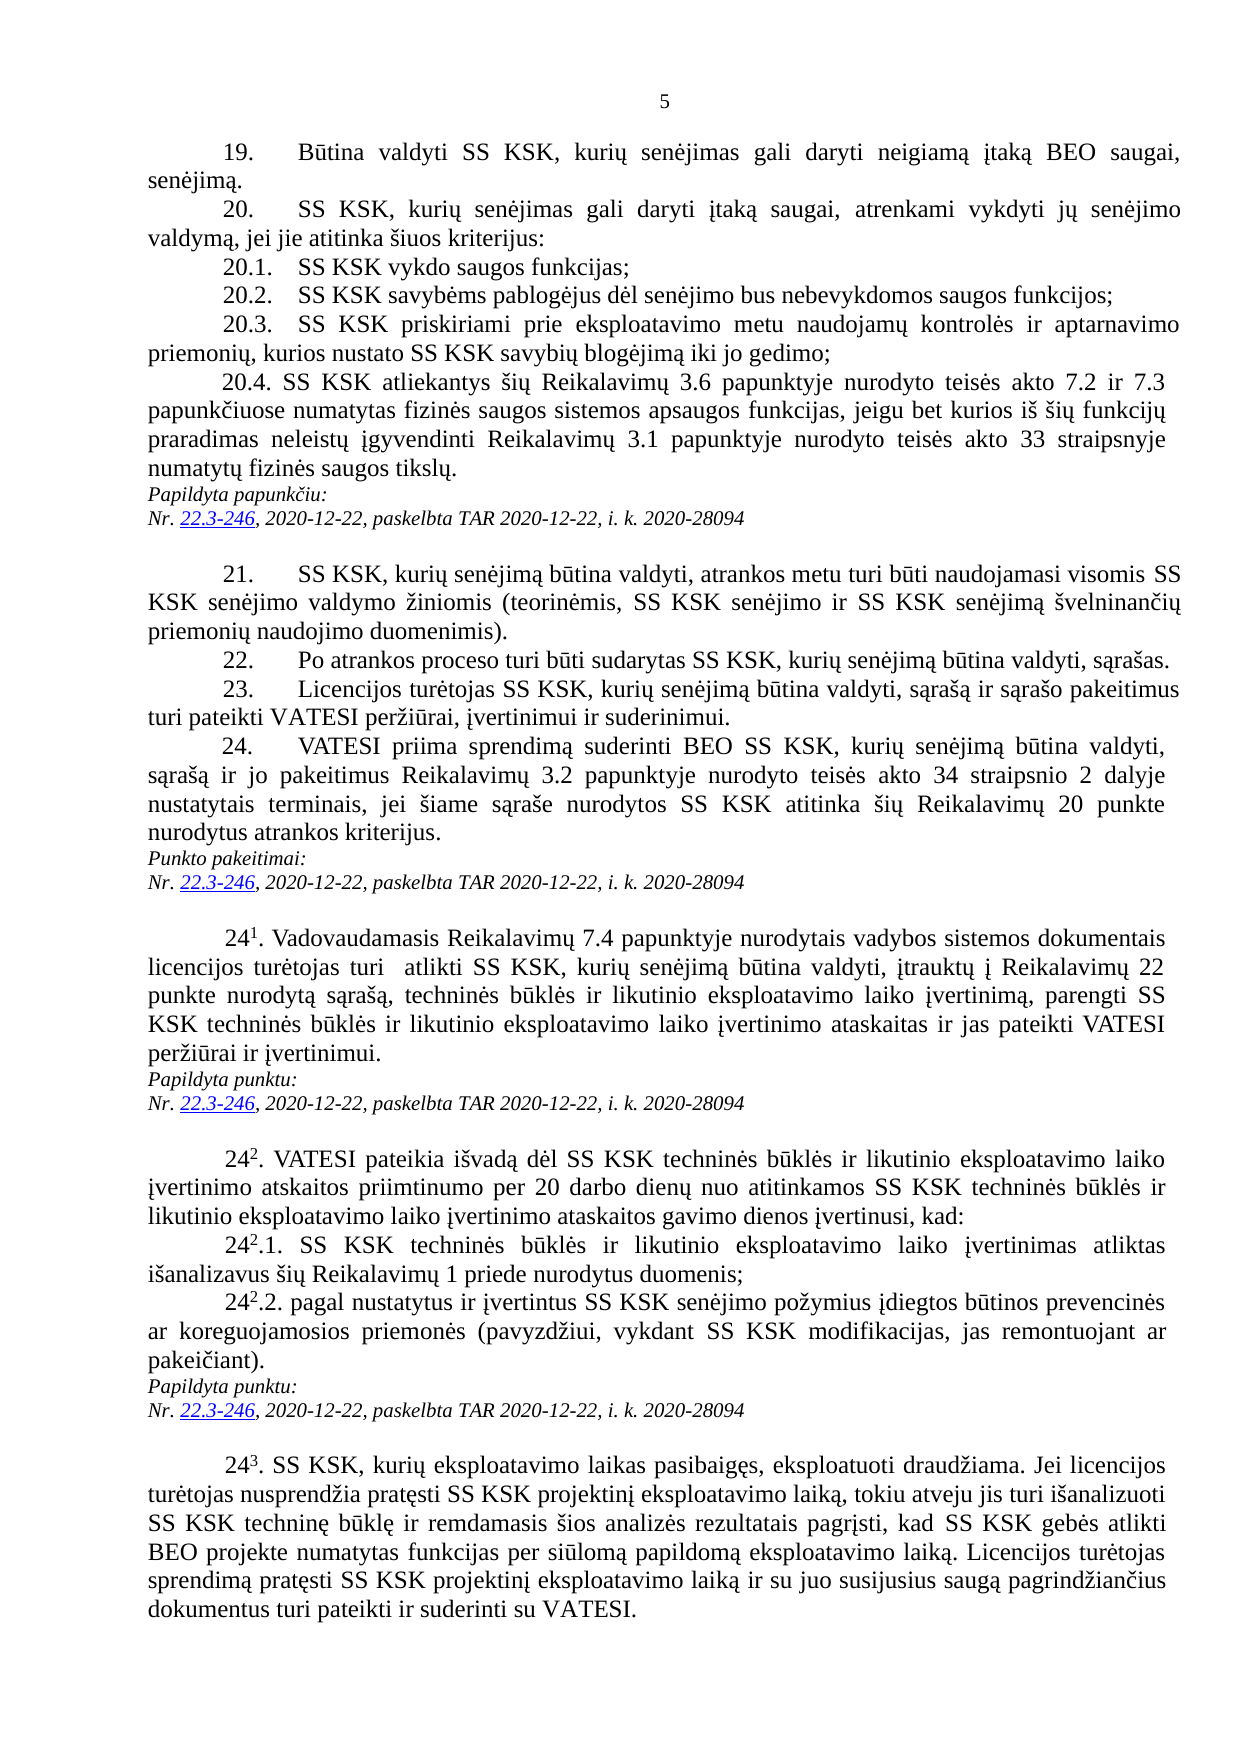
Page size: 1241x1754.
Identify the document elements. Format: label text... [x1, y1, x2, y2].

text Nr. 22.3-246, 2020-12-22, paskelbta TAR 2020-12-22, i. k. 2020-28094 [148, 1398, 1181, 1422]
text 21. SS KSK, kurių senėjimą būtina valdyti, atrankos metu turi būti naudojamasi visomis SS KSK senėjimo valdymo žiniomis (teorinėmis, SS KSK senėjimo ir SS KSK senėjimą švelninančių priemonių naudojimo duomenimis). [148, 559, 1181, 645]
text Nr. 22.3-246, 2020-12-22, paskelbta TAR 2020-12-22, i. k. 2020-28094 [148, 506, 1181, 530]
text 20.2. SS KSK savybėms pablogėjus dėl senėjimo bus nebevykdomos saugos funkcijos; [148, 281, 1181, 309]
text Nr. 22.3-246, 2020-12-22, paskelbta TAR 2020-12-22, i. k. 2020-28094 [148, 870, 1181, 894]
text 19. Būtina valdyti SS KSK, kurių senėjimas gali daryti neigiamą įtaką BEO saugai, senėjimą. [148, 137, 1181, 194]
text Papildyta papunkčiu: [148, 482, 1181, 506]
text Papildyta punktu: [148, 1374, 1181, 1398]
text Punkto pakeitimai: [148, 846, 1181, 870]
text 242.1. SS KSK techninės būklės ir likutinio eksploatavimo laiko įvertinimas atliktas išanalizavus šių Reikalavimų 1 priede nurodytus duomenis; [148, 1230, 1167, 1287]
text 243. SS KSK, kurių eksploatavimo laikas pasibaigęs, eksploatuoti draudžiama. Jei licencijos turėtojas nusprendžia pratęsti SS KSK projektinį eksploatavimo laiką, tokiu atveju jis turi išanalizuoti SS KSK techninę būklę ir remdamasis šios analizės rezultatais pagrįsti, kad SS KSK gebės atlikti BEO projekte numatytas funkcijas per siūlomą papildomą eksploatavimo laiką. Licencijos turėtojas sprendimą pratęsti SS KSK projektinį eksploatavimo laiką ir su juo susijusius saugą pagrindžiančius dokumentus turi pateikti ir suderinti su VATESI. [148, 1451, 1167, 1623]
text 24. VATESI priima sprendimą suderinti BEO SS KSK, kurių senėjimą būtina valdyti, sąrašą ir jo pakeitimus Reikalavimų 3.2 papunktyje nurodyto teisės akto 34 straipsnio 2 dalyje nustatytais terminais, jei šiame sąraše nurodytos SS KSK atitinka šių Reikalavimų 20 punkte nurodytus atrankos kriterijus. [148, 731, 1167, 846]
text 20.3. SS KSK priskiriami prie eksploatavimo metu naudojamų kontrolės ir aptarnavimo priemonių, kurios nustato SS KSK savybių blogėjimą iki jo gedimo; [148, 309, 1181, 367]
text 22. Po atrankos proceso turi būti sudarytas SS KSK, kurių senėjimą būtina valdyti, sąrašas. [148, 645, 1181, 674]
text 20. SS KSK, kurių senėjimas gali daryti įtaką saugai, atrenkami vykdyti jų senėjimo valdymą, jei jie atitinka šiuos kriterijus: [148, 194, 1181, 252]
text 20.4. SS KSK atliekantys šių Reikalavimų 3.6 papunktyje nurodyto teisės akto 7.2 ir 7.3 papunkčiuose numatytas fizinės saugos sistemos apsaugos funkcijas, jeigu bet kurios iš šių funkcijų praradimas neleistų įgyvendinti Reikalavimų 3.1 papunktyje nurodyto teisės akto 33 straipsnyje numatytų fizinės saugos tikslų. [148, 367, 1167, 482]
text 20.1. SS KSK vykdo saugos funkcijas; [148, 252, 1181, 281]
text 23. Licencijos turėtojas SS KSK, kurių senėjimą būtina valdyti, sąrašą ir sąrašo pakeitimus turi pateikti VATESI peržiūrai, įvertinimui ir suderinimui. [148, 674, 1181, 731]
text 242. VATESI pateikia išvadą dėl SS KSK techninės būklės ir likutinio eksploatavimo laiko įvertinimo atskaitos priimtinumo per 20 darbo dienų nuo atitinkamos SS KSK techninės būklės ir likutinio eksploatavimo laiko įvertinimo ataskaitos gavimo dienos įvertinusi, kad: [148, 1144, 1167, 1230]
text Papildyta punktu: [148, 1067, 1181, 1091]
text 241. Vadovaudamasis Reikalavimų 7.4 papunktyje nurodytais vadybos sistemos dokumentais licencijos turėtojas turi atlikti SS KSK, kurių senėjimą būtina valdyti, įtrauktų į Reikalavimų 22 punkte nurodytą sąrašą, techninės būklės ir likutinio eksploatavimo laiko įvertinimą, parengti SS KSK techninės būklės ir likutinio eksploatavimo laiko įvertinimo ataskaitas ir jas pateikti VATESI peržiūrai ir įvertinimui. [148, 923, 1167, 1067]
text 242.2. pagal nustatytus ir įvertintus SS KSK senėjimo požymius įdiegtos būtinos prevencinės ar koreguojamosios priemonės (pavyzdžiui, vykdant SS KSK modifikacijas, jas remontuojant ar pakeičiant). [148, 1287, 1167, 1374]
text Nr. 22.3-246, 2020-12-22, paskelbta TAR 2020-12-22, i. k. 2020-28094 [148, 1091, 1181, 1115]
